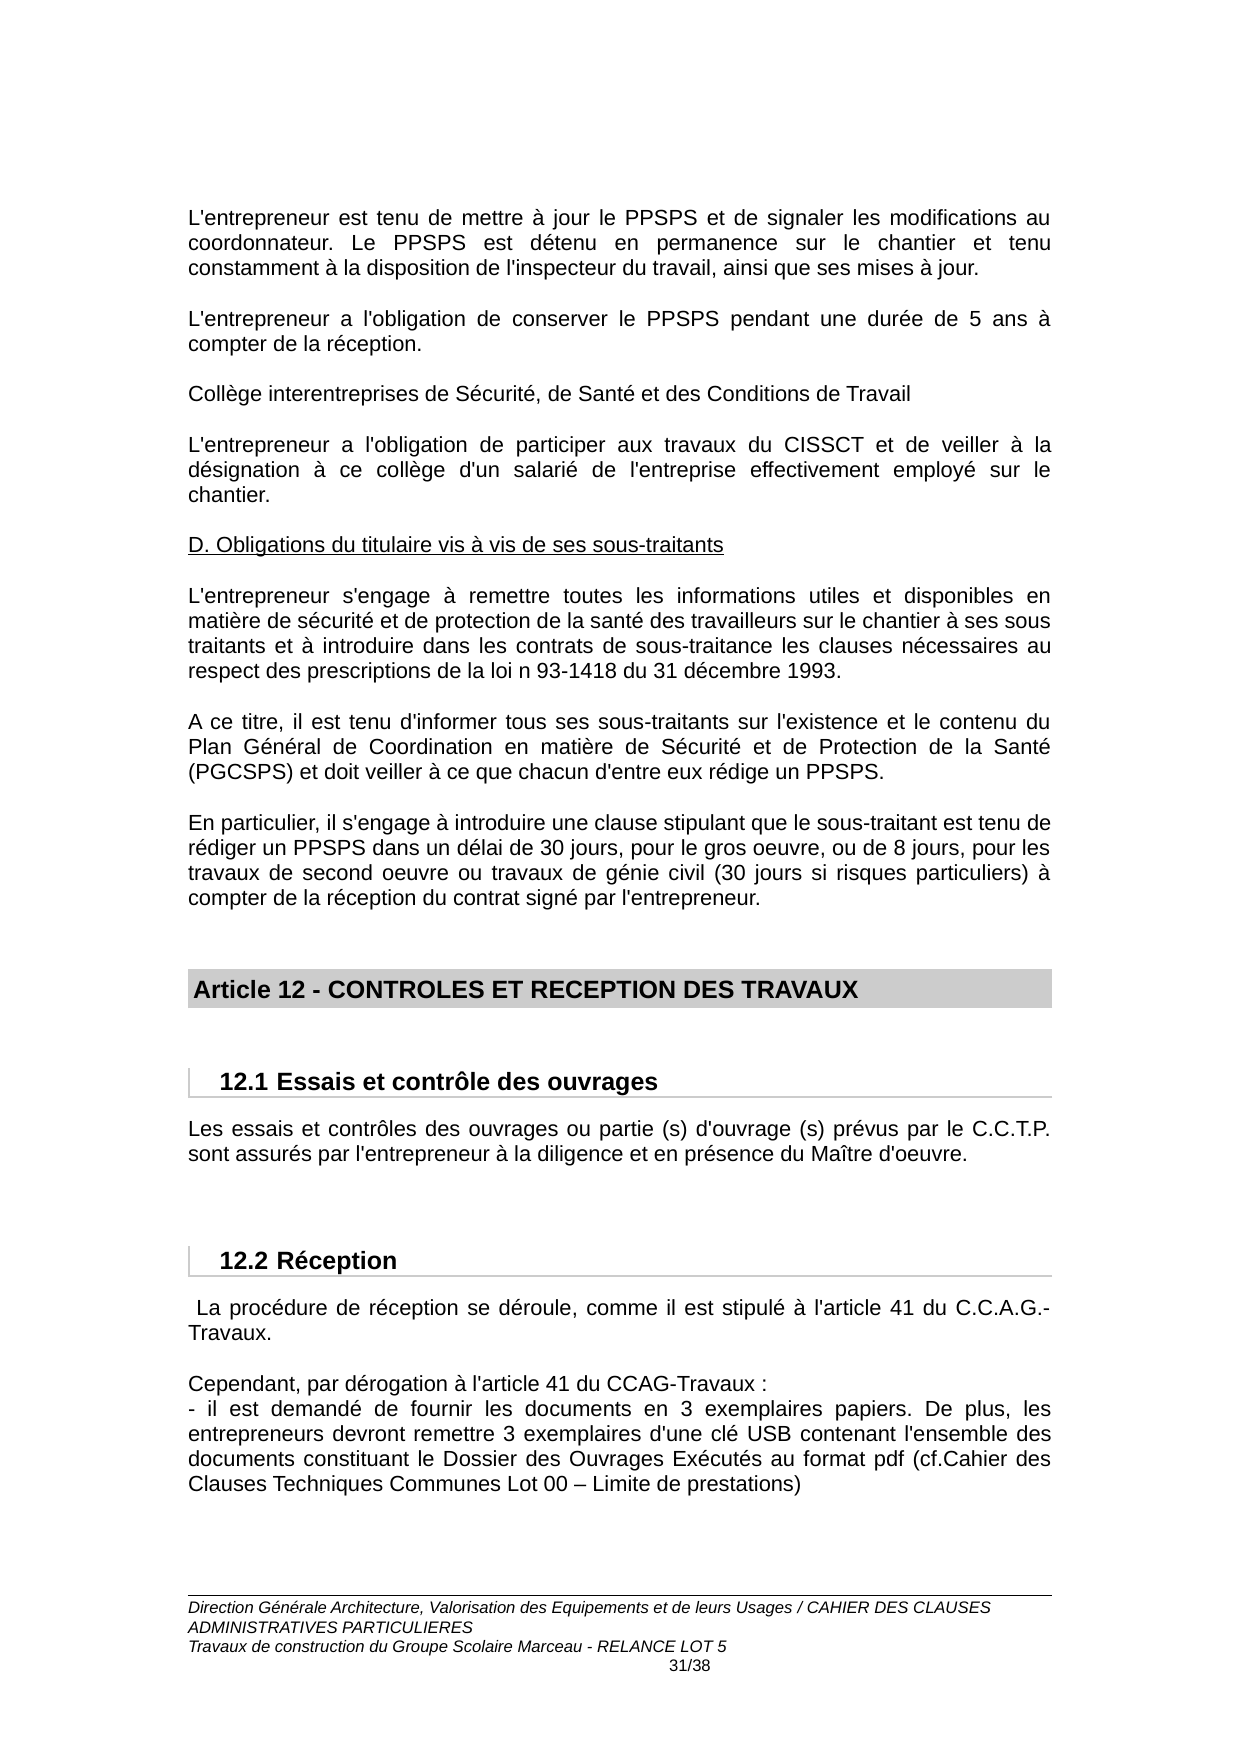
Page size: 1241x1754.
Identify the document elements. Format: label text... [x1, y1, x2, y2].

text L'entrepreneur est tenu de mettre à jour le PPSPS et de signaler les modifications au coordonnateur. Le PPSPS est détenu en permanence sur le chantier et tenu constamment à la disposition de l'inspecteur du travail, ainsi que ses mises à jour. [188, 204, 1052, 280]
text - il est demandé de fournir les documents en 3 exemplaires papiers. De plus, les entrepreneurs devront remettre 3 exemplaires d'une clé USB contenant l'ensemble des documents constituant le Dossier des Ouvrages Exécutés au format pdf (cf.Cahier des Clauses Techniques Communes Lot 00 – Limite de prestations) [188, 1396, 1052, 1496]
subtitle Réception [190, 1246, 1052, 1275]
text En particulier, il s'engage à introduire une clause stipulant que le sous-traitant est tenu de rédiger un PPSPS dans un délai de 30 jours, pour le gros oeuvre, ou de 8 jours, pour les travaux de second oeuvre ou travaux de génie civil (30 jours si risques particuliers) à compter de la réception du contrat signé par l'entrepreneur. [188, 809, 1052, 910]
text Les essais et contrôles des ouvrages ou partie (s) d'ouvrage (s) prévus par le C.C.T.P. sont assurés par l'entrepreneur à la diligence et en présence du Maître d'oeuvre. [188, 1116, 1052, 1166]
text Collège interentreprises de Sécurité, de Santé et des Conditions de Travail [188, 381, 1052, 406]
text L'entrepreneur a l'obligation de participer aux travaux du CISSCT et de veiller à la désignation à ce collège d'un salarié de l'entreprise effectivement employé sur le chantier. [188, 431, 1052, 507]
text Cependant, par dérogation à l'article 41 du CCAG-Travaux : [188, 1370, 1052, 1396]
subtitle Essais et contrôle des ouvrages [188, 1067, 1052, 1096]
text L'entrepreneur s'engage à remettre toutes les informations utiles et disponibles en matière de sécurité et de protection de la santé des travailleurs sur le chantier à ses sous traitants et à introduire dans les contrats de sous-traitance les clauses nécessaires au respect des prescriptions de la loi n 93-1418 du 31 décembre 1993. [188, 583, 1052, 683]
text A ce titre, il est tenu d'informer tous ses sous-traitants sur l'existence et le contenu du Plan Général de Coordination en matière de Sécurité et de Protection de la Santé (PGCSPS) et doit veiller à ce que chacun d'entre eux rédige un PPSPS. [188, 709, 1052, 784]
subtitle CONTROLES ET RECEPTION DES TRAVAUX [190, 972, 1050, 1006]
text L'entrepreneur a l'obligation de conserver le PPSPS pendant une durée de 5 ans à compter de la réception. [188, 305, 1052, 356]
text La procédure de réception se déroule, comme il est stipulé à l'article 41 du C.C.A.G.- Travaux. [188, 1295, 1052, 1345]
text D. Obligations du titulaire vis à vis de ses sous-traitants [188, 532, 1052, 557]
